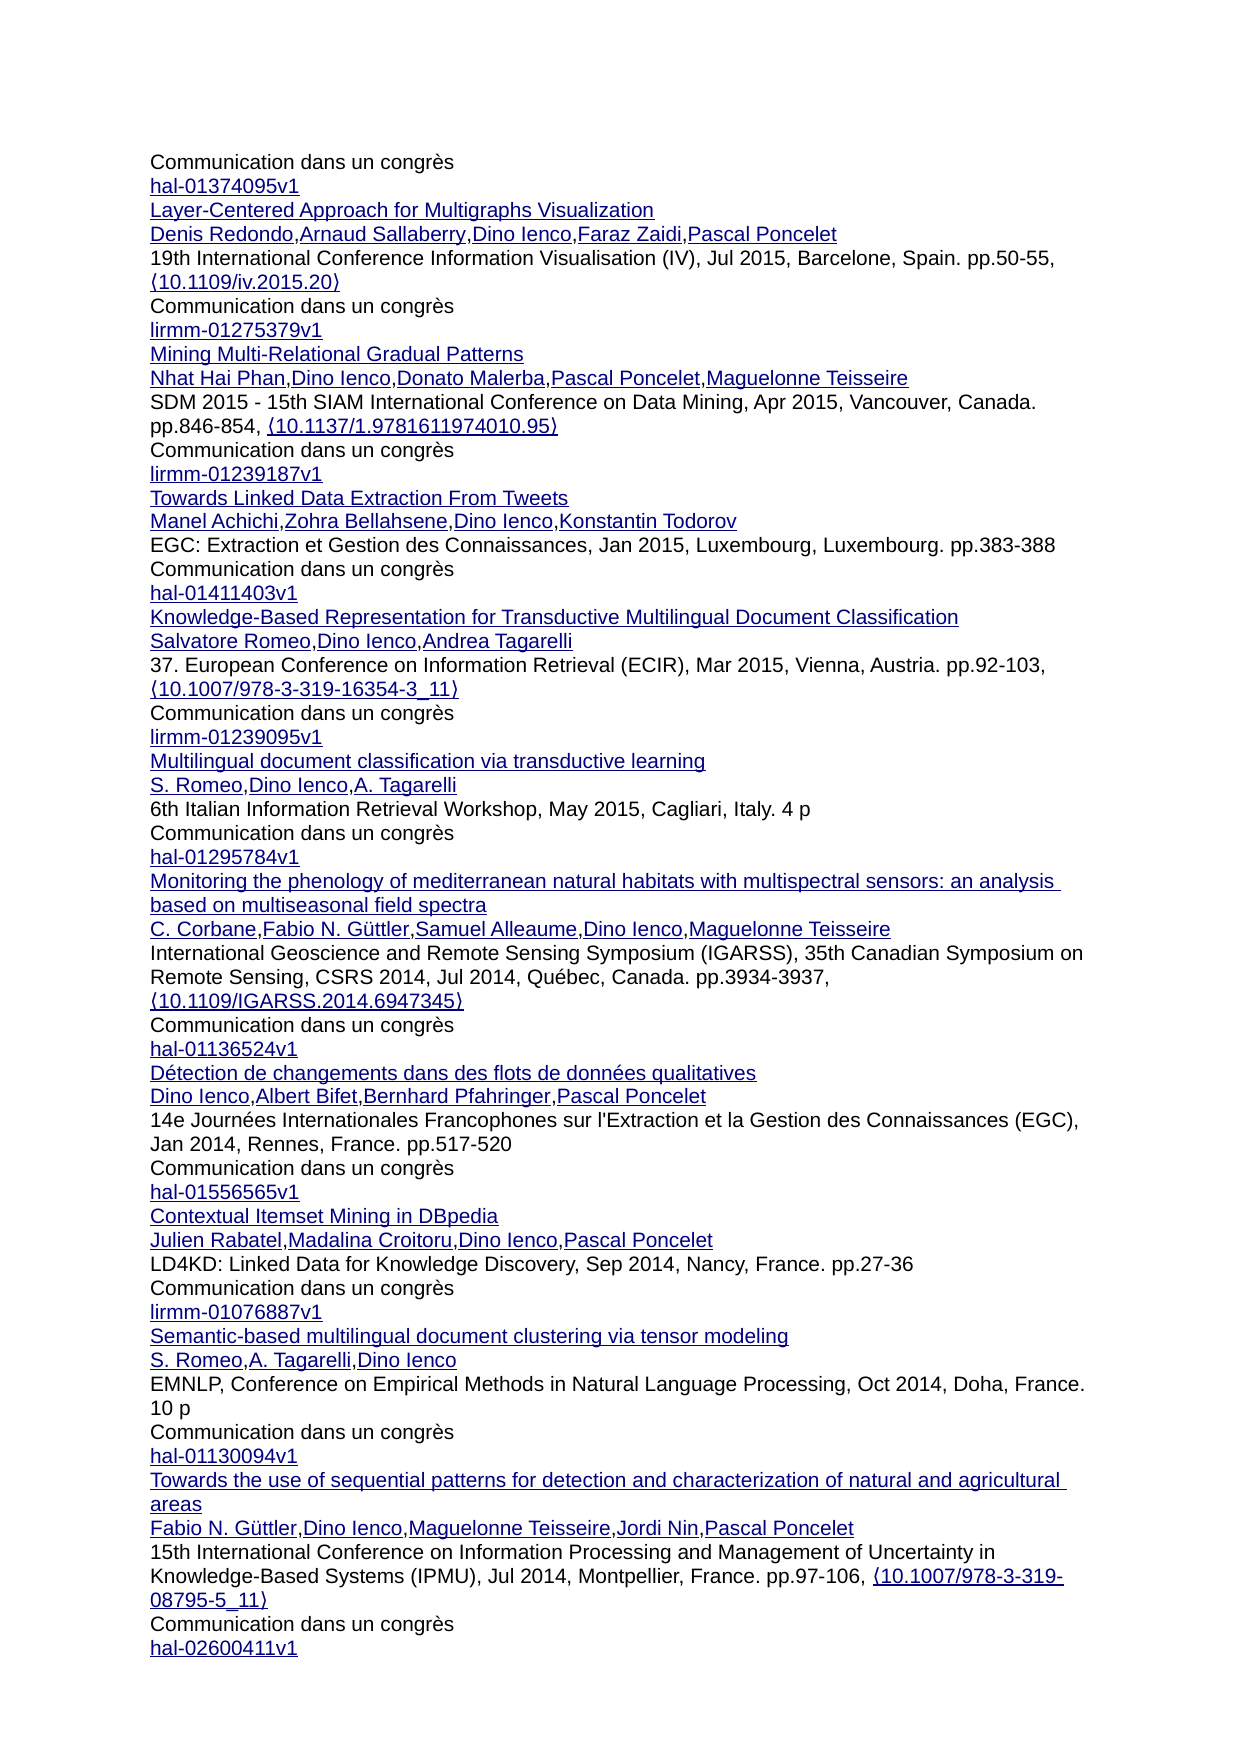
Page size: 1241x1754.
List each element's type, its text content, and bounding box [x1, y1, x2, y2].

table_cell Towards the use of sequential patterns for detection and characterization of natural and agricultural areas Fabio N. Güttler,Dino Ienco,Maguelonne Teisseire,Jordi Nin,Pascal Poncelet 15th International Conference on Information Processing and Management of Uncertainty in Knowledge-Based Systems (IPMU), Jul 2014, Montpellier, France. pp.97-106, ⟨10.1007/978-3-319-08795-5_11⟩ Communication dans un congrès hal-02600411v1 [150, 1468, 1090, 1659]
table_cell Communication dans un congrès hal-01374095v1 [150, 150, 1090, 198]
table_cell Contextual Itemset Mining in DBpedia Julien Rabatel,Madalina Croitoru,Dino Ienco,Pascal Poncelet LD4KD: Linked Data for Knowledge Discovery, Sep 2014, Nancy, France. pp.27-36 Communication dans un congrès lirmm-01076887v1 [150, 1204, 1090, 1324]
table_cell Détection de changements dans des flots de données qualitatives Dino Ienco,Albert Bifet,Bernhard Pfahringer,Pascal Poncelet 14e Journées Internationales Francophones sur l'Extraction et la Gestion des Connaissances (EGC), Jan 2014, Rennes, France. pp.517-520 Communication dans un congrès hal-01556565v1 [150, 1060, 1090, 1204]
table_cell Knowledge-Based Representation for Transductive Multilingual Document Classification Salvatore Romeo,Dino Ienco,Andrea Tagarelli 37. European Conference on Information Retrieval (ECIR), Mar 2015, Vienna, Austria. pp.92-103, ⟨10.1007/978-3-319-16354-3_11⟩ Communication dans un congrès lirmm-01239095v1 [150, 605, 1090, 749]
table_cell Mining Multi-Relational Gradual Patterns Nhat Hai Phan,Dino Ienco,Donato Malerba,Pascal Poncelet,Maguelonne Teisseire SDM 2015 - 15th SIAM International Conference on Data Mining, Apr 2015, Vancouver, Canada. pp.846-854, ⟨10.1137/1.9781611974010.95⟩ Communication dans un congrès lirmm-01239187v1 [150, 342, 1090, 485]
table_cell Multilingual document classification via transductive learning S. Romeo,Dino Ienco,A. Tagarelli 6th Italian Information Retrieval Workshop, May 2015, Cagliari, Italy. 4 p Communication dans un congrès hal-01295784v1 [150, 749, 1090, 869]
table_cell Semantic-based multilingual document clustering via tensor modeling S. Romeo,A. Tagarelli,Dino Ienco EMNLP, Conference on Empirical Methods in Natural Language Processing, Oct 2014, Doha, France. 10 p Communication dans un congrès hal-01130094v1 [150, 1324, 1090, 1468]
table_cell Layer-Centered Approach for Multigraphs Visualization Denis Redondo,Arnaud Sallaberry,Dino Ienco,Faraz Zaidi,Pascal Poncelet 19th International Conference Information Visualisation (IV), Jul 2015, Barcelone, Spain. pp.50-55, ⟨10.1109/iv.2015.20⟩ Communication dans un congrès lirmm-01275379v1 [150, 198, 1090, 342]
table_cell Monitoring the phenology of mediterranean natural habitats with multispectral sensors: an analysis based on multiseasonal field spectra C. Corbane,Fabio N. Güttler,Samuel Alleaume,Dino Ienco,Maguelonne Teisseire International Geoscience and Remote Sensing Symposium (IGARSS), 35th Canadian Symposium on Remote Sensing, CSRS 2014, Jul 2014, Québec, Canada. pp.3934-3937, ⟨10.1109/IGARSS.2014.6947345⟩ Communication dans un congrès hal-01136524v1 [150, 869, 1090, 1060]
table_cell Towards Linked Data Extraction From Tweets Manel Achichi,Zohra Bellahsene,Dino Ienco,Konstantin Todorov EGC: Extraction et Gestion des Connaissances, Jan 2015, Luxembourg, Luxembourg. pp.383-388 Communication dans un congrès hal-01411403v1 [150, 485, 1090, 605]
